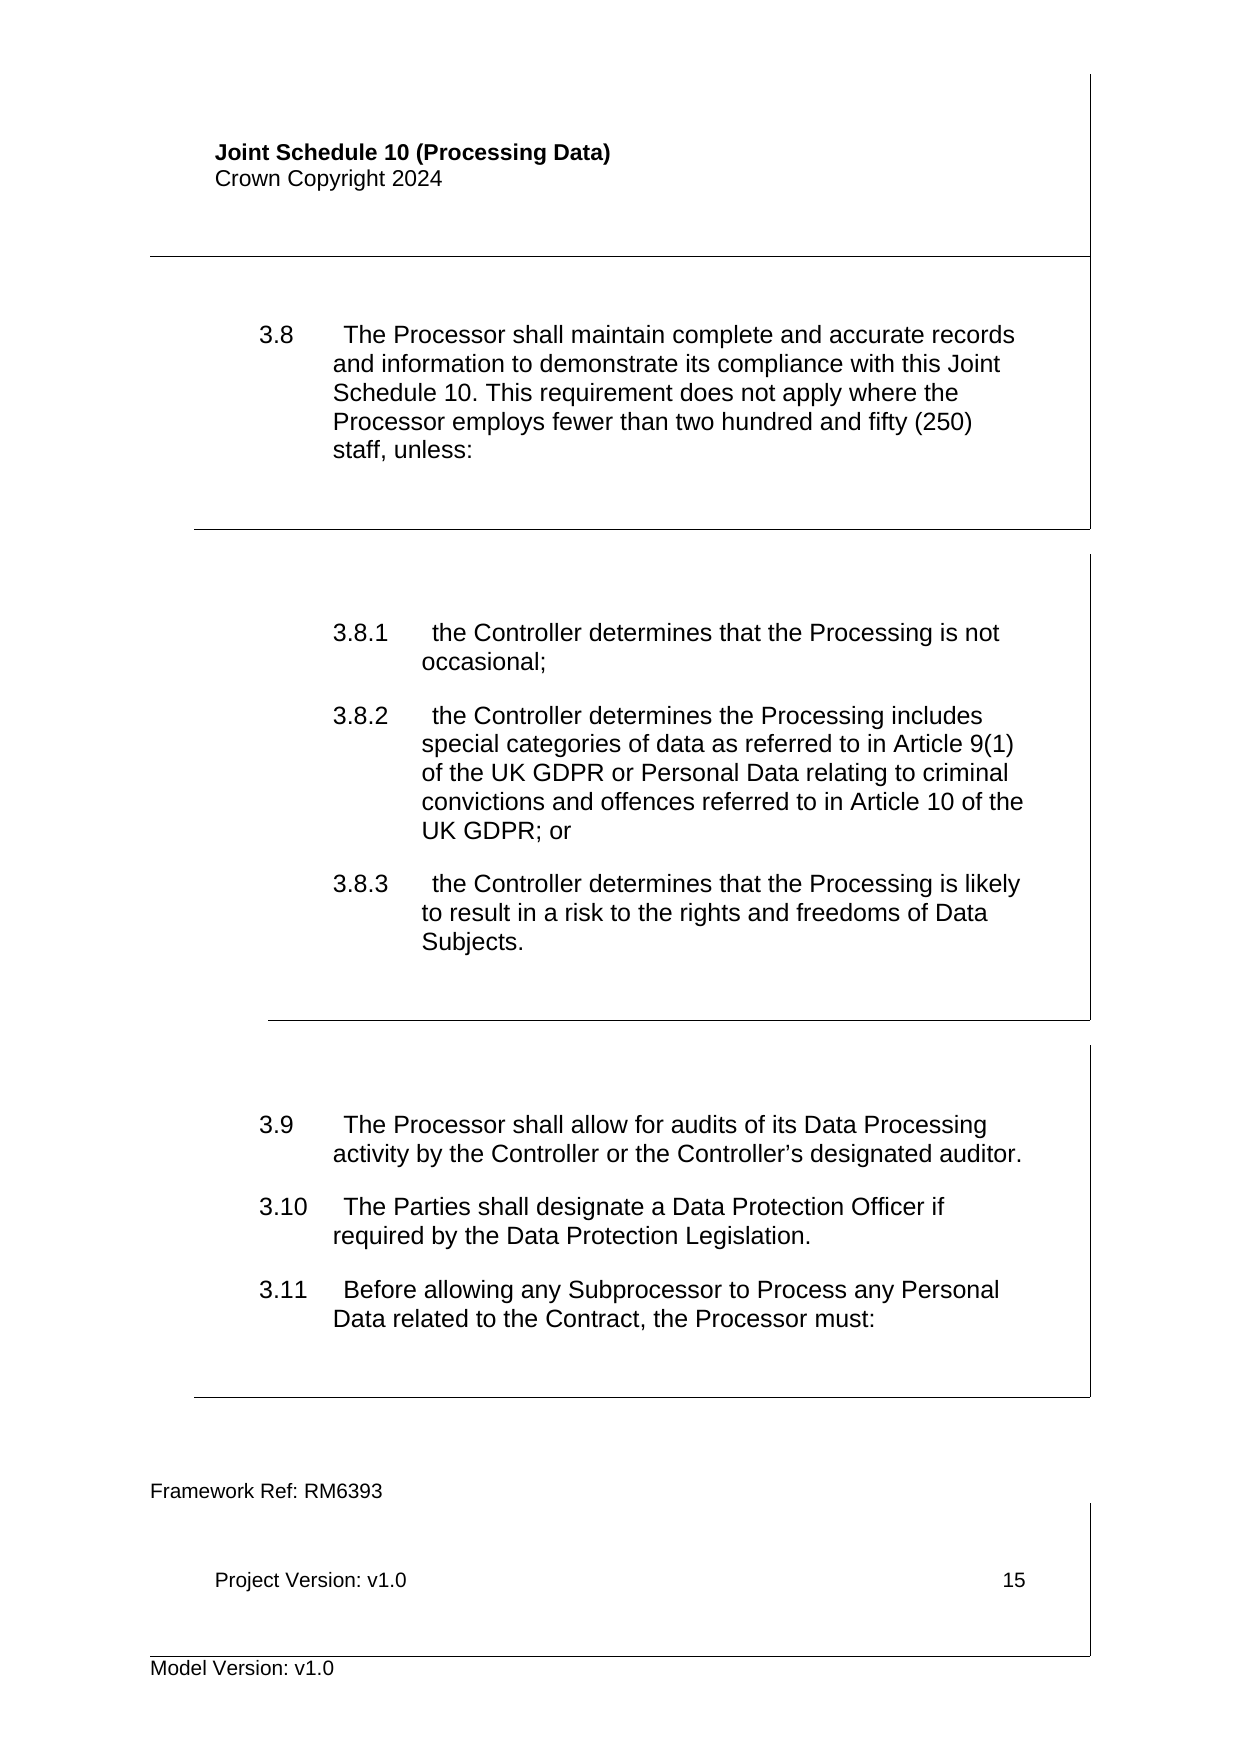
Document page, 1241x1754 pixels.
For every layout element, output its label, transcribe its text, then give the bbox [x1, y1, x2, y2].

text 3.8 The Processor shall maintain complete and accurate records and information to demonstrate its compliance with this Joint Schedule 10. This requirement does not apply where the Processor employs fewer than two hundred and fifty (250) staff, unless: [194, 256, 1090, 529]
text 3.10 The Parties shall designate a Data Protection Officer if required by the Data Protection Legislation. [194, 1128, 1090, 1210]
list the Controller determines that the Processing is likely to result in a risk to the rights and freedoms of Data Subjects. [268, 805, 1090, 1020]
list the Controller determines that the Processing is not occasional; [268, 554, 1090, 636]
list the Controller determines the Processing includes special categories of data as referred to in Article 9(1) of the UK GDPR or Personal Data relating to criminal convictions and offences referred to in Article 10 of the UK GDPR; or [268, 636, 1090, 805]
text 3.9 The Processor shall allow for audits of its Data Processing activity by the Controller or the Controller’s designated auditor. [194, 1045, 1090, 1128]
text 3.11 Before allowing any Subprocessor to Process any Personal Data related to the Contract, the Processor must: [194, 1210, 1090, 1397]
